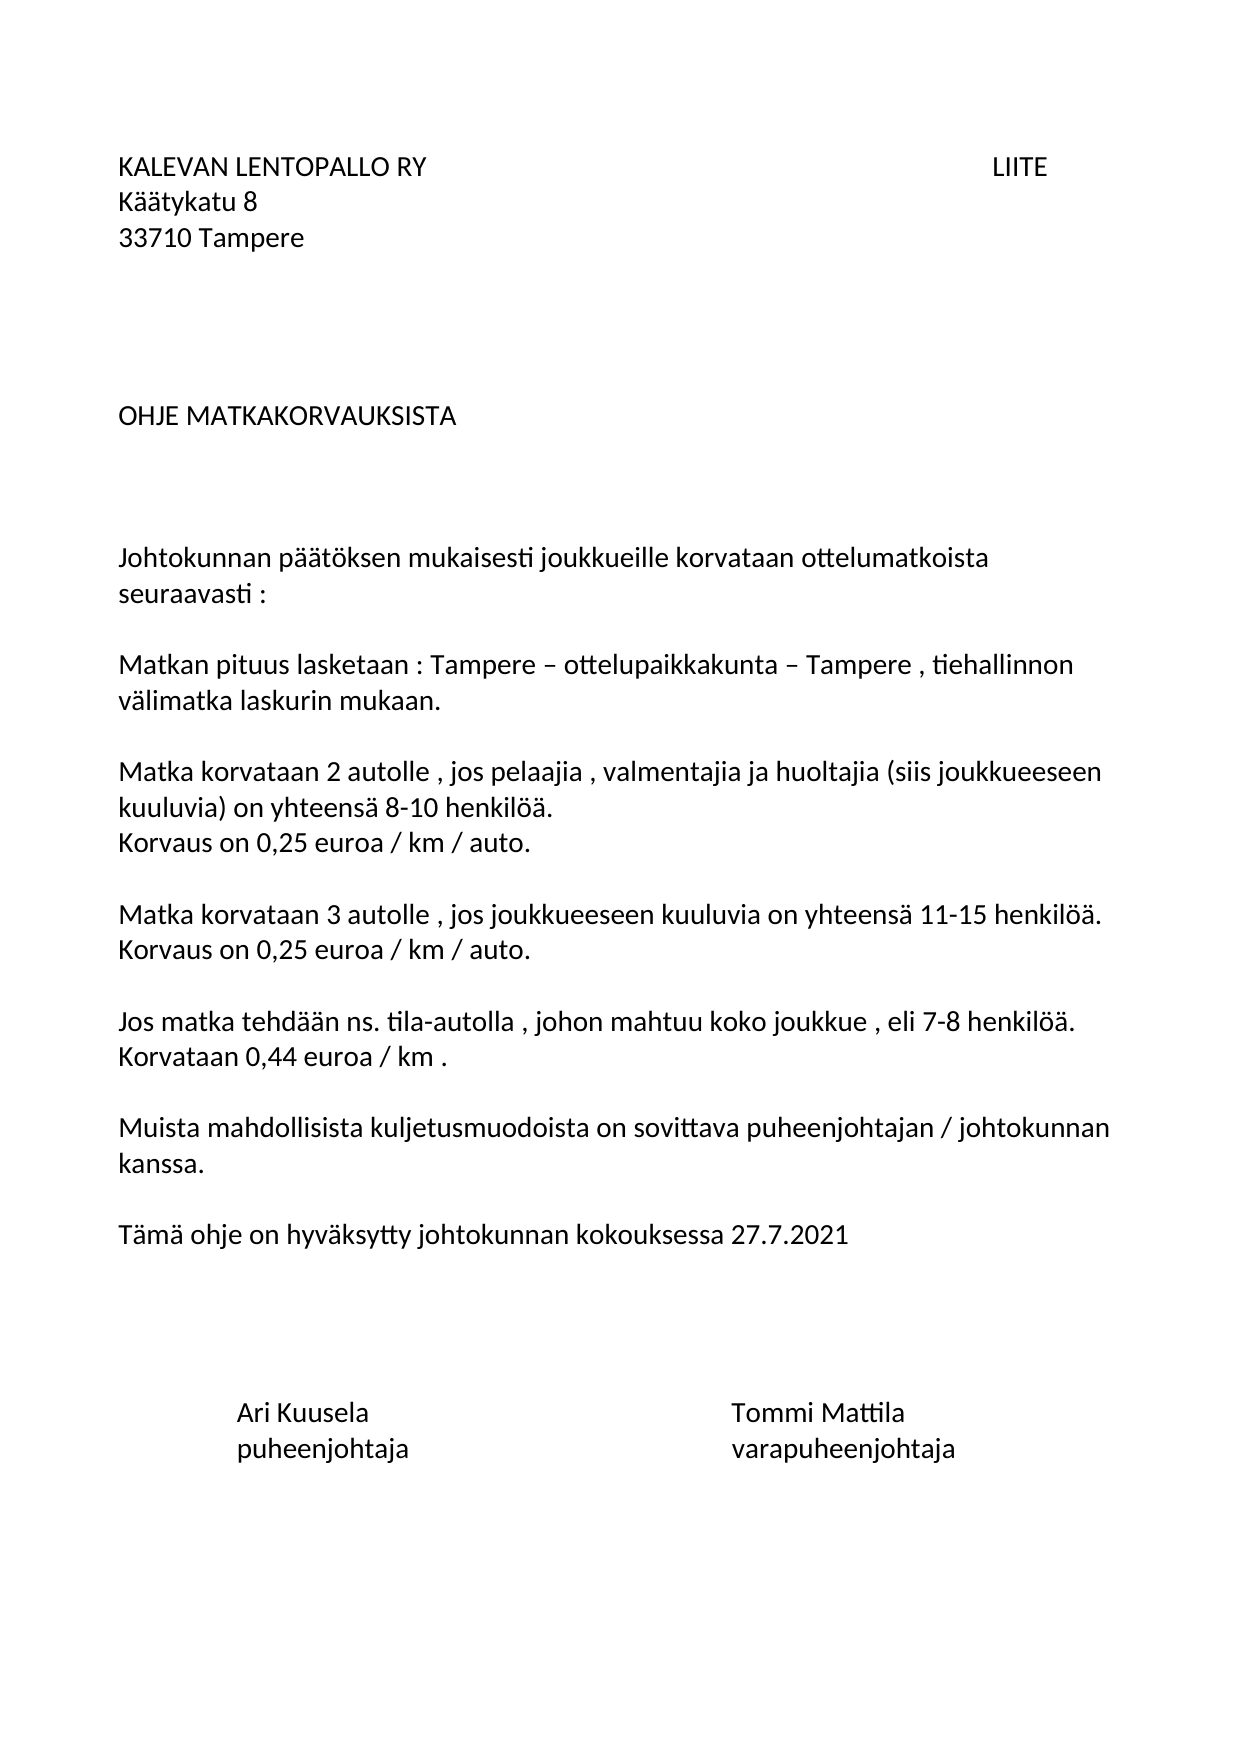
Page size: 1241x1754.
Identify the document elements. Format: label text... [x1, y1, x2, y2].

text Matka korvataan 2 autolle , jos pelaajia , valmentajia ja huoltajia (siis joukkueeseen kuuluvia) on yhteensä 8-10 henkilöä. [118, 753, 1122, 824]
text Käätykatu 8 [118, 183, 1122, 219]
text Muista mahdollisista kuljetusmuodoista on sovittava puheenjohtajan / johtokunnan kanssa. [118, 1109, 1122, 1181]
text Korvaus on 0,25 euroa / km / auto. [118, 931, 1122, 967]
text 33710 Tampere [118, 219, 1122, 254]
text Tämä ohje on hyväksytty johtokunnan kokouksessa 27.7.2021 [118, 1216, 1122, 1252]
text Matkan pituus lasketaan : Tampere – ottelupaikkakunta – Tampere , tiehallinnon välimatka laskurin mukaan. [118, 646, 1122, 718]
text Korvataan 0,44 euroa / km . [118, 1038, 1122, 1074]
text puheenjohtaja varapuheenjohtaja [118, 1430, 1122, 1466]
text KALEVAN LENTOPALLO RY LIITE [118, 148, 1122, 183]
text Jos matka tehdään ns. tila-autolla , johon mahtuu koko joukkue , eli 7-8 henkilöä. [118, 1003, 1122, 1038]
text Korvaus on 0,25 euroa / km / auto. [118, 824, 1122, 860]
text Johtokunnan päätöksen mukaisesti joukkueille korvataan ottelumatkoista seuraavasti : [118, 539, 1122, 611]
text Ari Kuusela Tommi Mattila [118, 1394, 1122, 1430]
text Matka korvataan 3 autolle , jos joukkueeseen kuuluvia on yhteensä 11-15 henkilöä. [118, 896, 1122, 931]
text OHJE MATKAKORVAUKSISTA [118, 397, 1122, 433]
